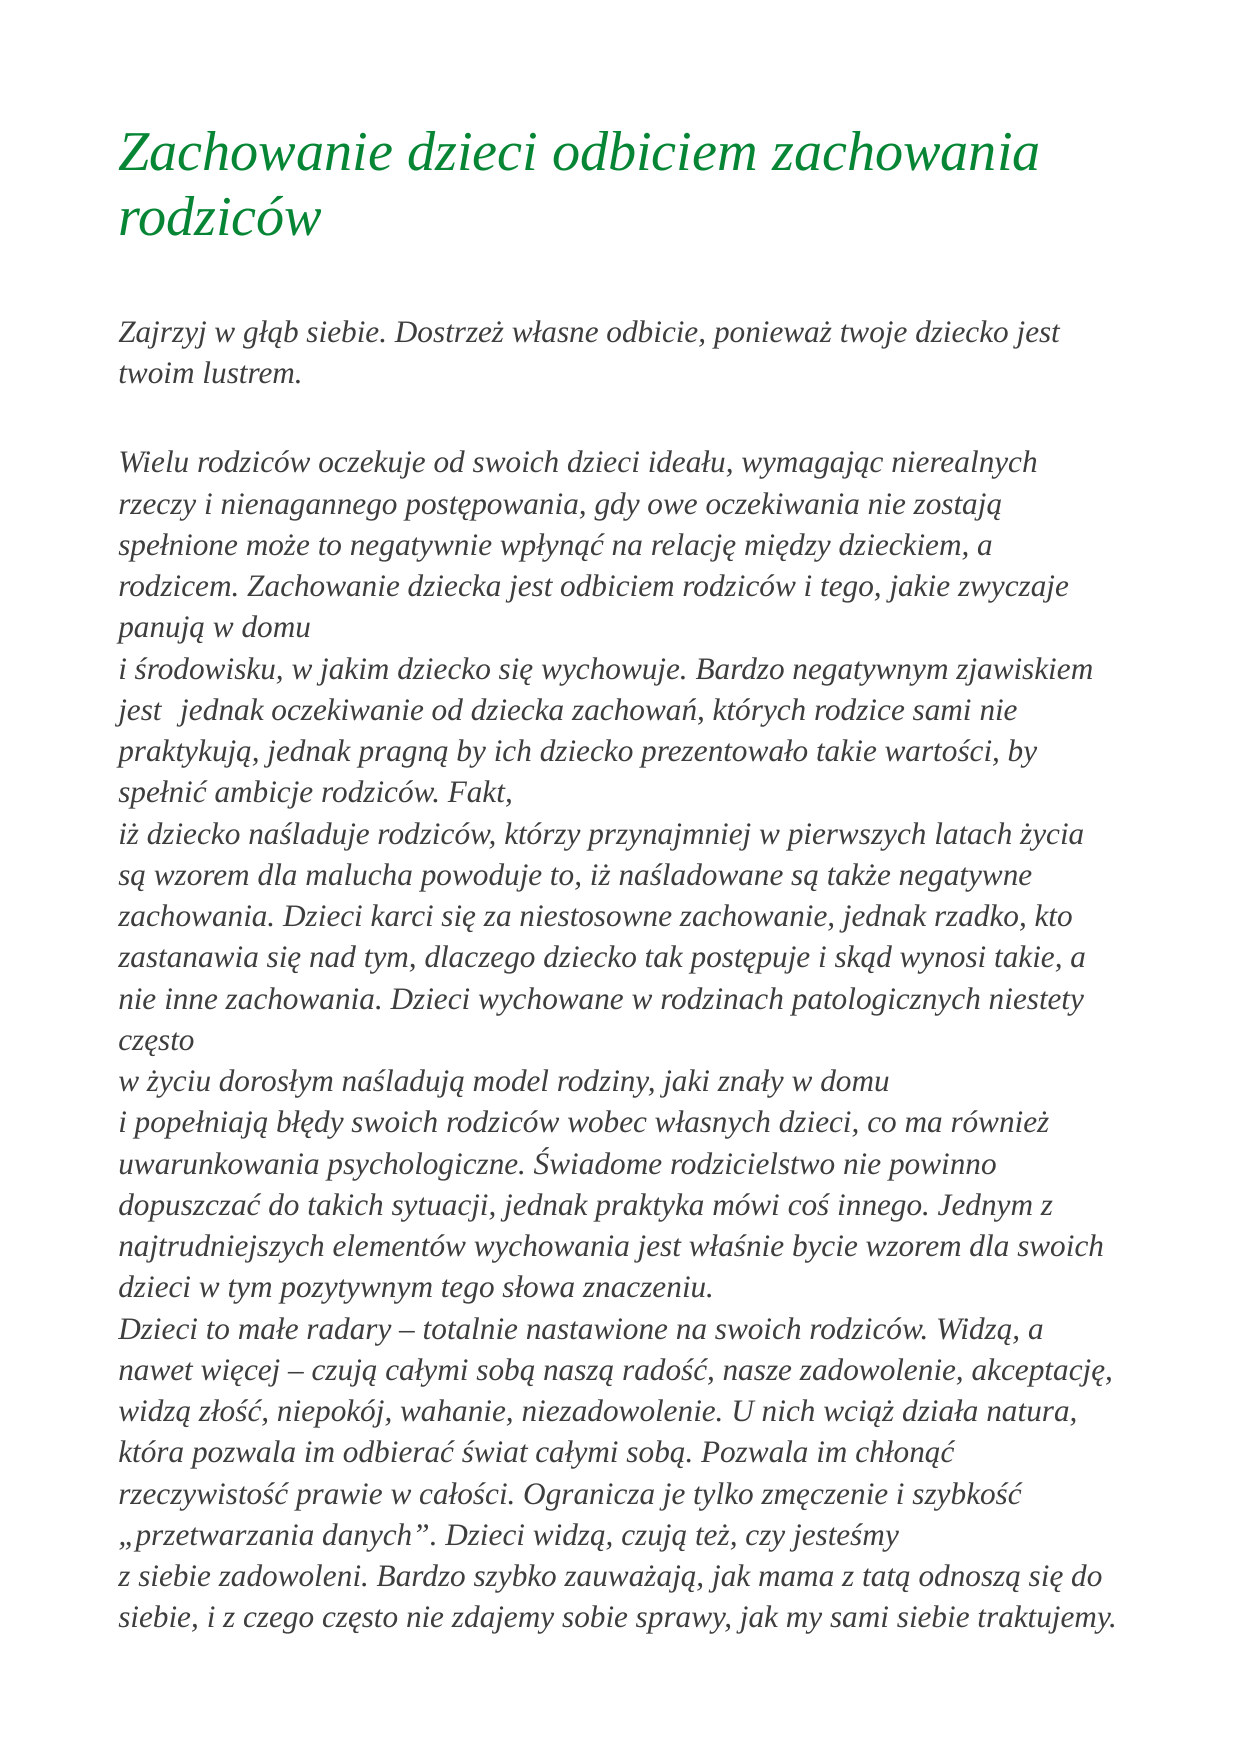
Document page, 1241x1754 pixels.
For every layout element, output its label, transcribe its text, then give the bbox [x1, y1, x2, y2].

text Wielu rodziców oczekuje od swoich dzieci ideału, wymagając nierealnych rzeczy i nienagannego postępowania, gdy owe oczekiwania nie zostają spełnione może to negatywnie wpłynąć na relację między dzieckiem, a rodzicem. Zachowanie dziecka jest odbiciem rodziców i tego, jakie zwyczaje panują w domu i środowisku, w jakim dziecko się wychowuje. Bardzo negatywnym zjawiskiem jest jednak oczekiwanie od dziecka zachowań, których rodzice sami nie praktykują, jednak pragną by ich dziecko prezentowało takie wartości, by spełnić ambicje rodziców. Fakt, iż dziecko naśladuje rodziców, którzy przynajmniej w pierwszych latach życia są wzorem dla malucha powoduje to, iż naśladowane są także negatywne zachowania. Dzieci karci się za niestosowne zachowanie, jednak rzadko, kto zastanawia się nad tym, dlaczego dziecko tak postępuje i skąd wynosi takie, a nie inne zachowania. Dzieci wychowane w rodzinach patologicznych niestety często w życiu dorosłym naśladują model rodziny, jaki znały w domu i popełniają błędy swoich rodziców wobec własnych dzieci, co ma również uwarunkowania psychologiczne. Świadome rodzicielstwo nie powinno dopuszczać do takich sytuacji, jednak praktyka mówi coś innego. Jednym z najtrudniejszych elementów wychowania jest właśnie bycie wzorem dla swoich dzieci w tym pozytywnym tego słowa znaczeniu. [118, 444, 1122, 1304]
text Zajrzyj w głąb siebie. Dostrzeż własne odbicie, ponieważ twoje dziecko jest twoim lustrem. [118, 313, 1122, 391]
text Dzieci to małe radary – totalnie nastawione na swoich rodziców. Widzą, a nawet więcej – czują całymi sobą naszą radość, nasze zadowolenie, akceptację, widzą złość, niepokój, wahanie, niezadowolenie. U nich wciąż działa natura, która pozwala im odbierać świat całymi sobą. Pozwala im chłonąć rzeczywistość prawie w całości. Ogranicza je tylko zmęczenie i szybkość „przetwarzania danych”. Dzieci widzą, czują też, czy jesteśmy z siebie zadowoleni. Bardzo szybko zauważają, jak mama z tatą odnoszą się do siebie, i z czego często nie zdajemy sobie sprawy, jak my sami siebie traktujemy. [118, 1310, 1122, 1634]
subtitle Zachowanie dzieci odbiciem zachowania rodziców [118, 118, 1122, 247]
